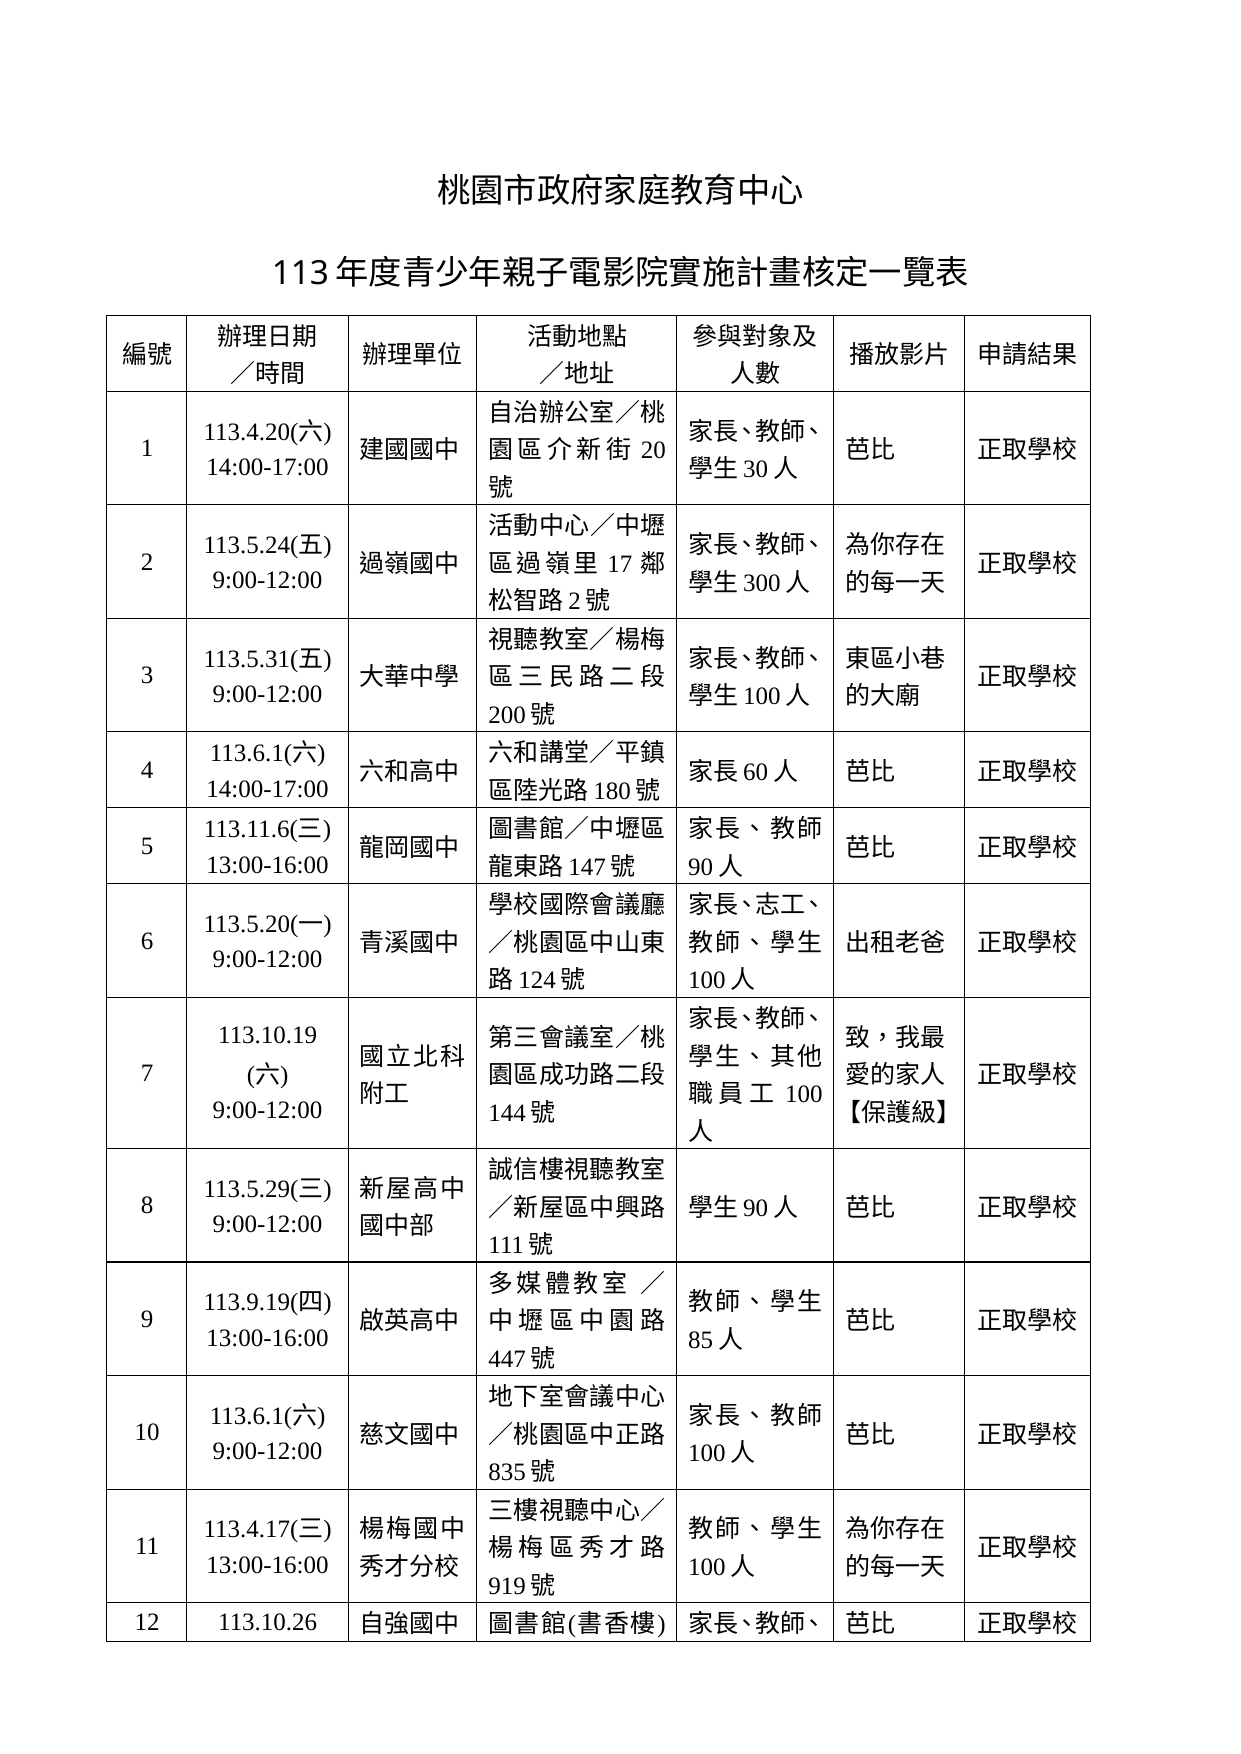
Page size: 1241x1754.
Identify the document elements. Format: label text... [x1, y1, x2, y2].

table_header 申請結果 [965, 316, 1090, 391]
table_cell 第三會議室／桃園區成功路二段144號 [477, 998, 676, 1148]
table_cell 學生90人 [677, 1149, 833, 1261]
table_cell 家長、教師100人 [677, 1376, 833, 1488]
table_cell 113.9.19(四) 13:00-16:00 [187, 1263, 348, 1375]
table_cell 芭比 [834, 1376, 964, 1488]
table_cell 7 [107, 998, 186, 1148]
table_cell 家長、教師90人 [677, 808, 833, 883]
table_cell 正取學校 [965, 1376, 1090, 1488]
table_cell 113.5.29(三) 9:00-12:00 [187, 1149, 348, 1261]
table_cell 教師、學生85人 [677, 1263, 833, 1375]
table_cell 啟英高中 [349, 1263, 476, 1375]
table_cell 113.5.31(五) 9:00-12:00 [187, 619, 348, 731]
table_cell 11 [107, 1490, 186, 1602]
table_cell 5 [107, 808, 186, 883]
table_cell 芭比 [834, 1149, 964, 1261]
table_cell 龍岡國中 [349, 808, 476, 883]
text 113年度青少年親子電影院實施計畫核定一覽表 [118, 232, 1122, 307]
table_cell 3 [107, 619, 186, 731]
table_cell 圖書館(書香樓) [477, 1603, 676, 1641]
table_cell 教師、學生100人 [677, 1490, 833, 1602]
table_cell 為你存在的每一天 [834, 1490, 964, 1602]
text 桃園市政府家庭教育中心 [118, 150, 1122, 225]
table_cell 家長、志工、教師、學生100人 [677, 884, 833, 997]
table_cell 六和講堂／平鎮區陸光路180號 [477, 732, 676, 807]
table_cell 致，我最愛的家人【保護級】 [834, 998, 964, 1148]
table_cell 113.6.1(六) 14:00-17:00 [187, 732, 348, 807]
table_cell 東區小巷的大廟 [834, 619, 964, 731]
table_cell 芭比 [834, 1603, 964, 1641]
table_cell 正取學校 [965, 619, 1090, 731]
table_cell 國立北科附工 [349, 998, 476, 1148]
table_cell 大華中學 [349, 619, 476, 731]
table_cell 10 [107, 1376, 186, 1488]
table_cell 113.10.19(六) 9:00-12:00 [187, 998, 348, 1148]
table_cell 家長、教師、學生300人 [677, 505, 833, 618]
table_cell 正取學校 [965, 732, 1090, 807]
table_cell 楊梅國中秀才分校 [349, 1490, 476, 1602]
table_cell 12 [107, 1603, 186, 1641]
table_cell 出租老爸 [834, 884, 964, 997]
table_header 參與對象及人數 [677, 316, 833, 391]
table_cell 芭比 [834, 392, 964, 504]
table_header 編號 [107, 316, 186, 391]
table_header 播放影片 [834, 316, 964, 391]
table_cell 113.11.6(三) 13:00-16:00 [187, 808, 348, 883]
table_cell 活動中心／中壢區過嶺里17鄰松智路2號 [477, 505, 676, 618]
table_header 辦理日期 ／時間 [187, 316, 348, 391]
table_cell 家長、教師、學生100人 [677, 619, 833, 731]
table_cell 家長60人 [677, 732, 833, 807]
table_cell 正取學校 [965, 998, 1090, 1148]
table_cell 三樓視聽中心／楊梅區秀才路919號 [477, 1490, 676, 1602]
table_cell 建國國中 [349, 392, 476, 504]
table_cell 9 [107, 1263, 186, 1375]
table_header 辦理單位 [349, 316, 476, 391]
table_cell 正取學校 [965, 1263, 1090, 1375]
table_cell 6 [107, 884, 186, 997]
table_cell 113.4.20(六) 14:00-17:00 [187, 392, 348, 504]
table_cell 六和高中 [349, 732, 476, 807]
table_cell 青溪國中 [349, 884, 476, 997]
table_cell 多媒體教室 ／中壢區中園路447號 [477, 1263, 676, 1375]
table_cell 2 [107, 505, 186, 618]
table_cell 家長、教師、學生、其他職員工100人 [677, 998, 833, 1148]
table_cell 正取學校 [965, 1149, 1090, 1261]
table_cell 正取學校 [965, 884, 1090, 997]
table_cell 4 [107, 732, 186, 807]
table_cell 地下室會議中心／桃園區中正路835號 [477, 1376, 676, 1488]
table_cell 學校國際會議廳／桃園區中山東路124號 [477, 884, 676, 997]
table_cell 113.5.20(一) 9:00-12:00 [187, 884, 348, 997]
table_cell 過嶺國中 [349, 505, 476, 618]
table_cell 正取學校 [965, 392, 1090, 504]
table_cell 自治辦公室／桃園區介新街20號 [477, 392, 676, 504]
table_cell 正取學校 [965, 505, 1090, 618]
table_cell 芭比 [834, 732, 964, 807]
table_cell 家長、教師、 [677, 1603, 833, 1641]
table_cell 為你存在的每一天 [834, 505, 964, 618]
table_cell 自強國中 [349, 1603, 476, 1641]
table_cell 113.5.24(五) 9:00-12:00 [187, 505, 348, 618]
table_cell 新屋高中國中部 [349, 1149, 476, 1261]
table_header 活動地點 ／地址 [477, 316, 676, 391]
table_cell 芭比 [834, 808, 964, 883]
table_cell 誠信樓視聽教室／新屋區中興路111號 [477, 1149, 676, 1261]
table_cell 8 [107, 1149, 186, 1261]
table_cell 芭比 [834, 1263, 964, 1375]
table_cell 視聽教室／楊梅區三民路二段200號 [477, 619, 676, 731]
table_cell 1 [107, 392, 186, 504]
table_cell 正取學校 [965, 1603, 1090, 1641]
table_cell 家長、教師、學生30人 [677, 392, 833, 504]
table_cell 113.10.26 [187, 1603, 348, 1641]
table_cell 正取學校 [965, 808, 1090, 883]
table_cell 113.6.1(六) 9:00-12:00 [187, 1376, 348, 1488]
table_cell 正取學校 [965, 1490, 1090, 1602]
table_cell 圖書館／中壢區龍東路147號 [477, 808, 676, 883]
table_cell 113.4.17(三) 13:00-16:00 [187, 1490, 348, 1602]
table_cell 慈文國中 [349, 1376, 476, 1488]
